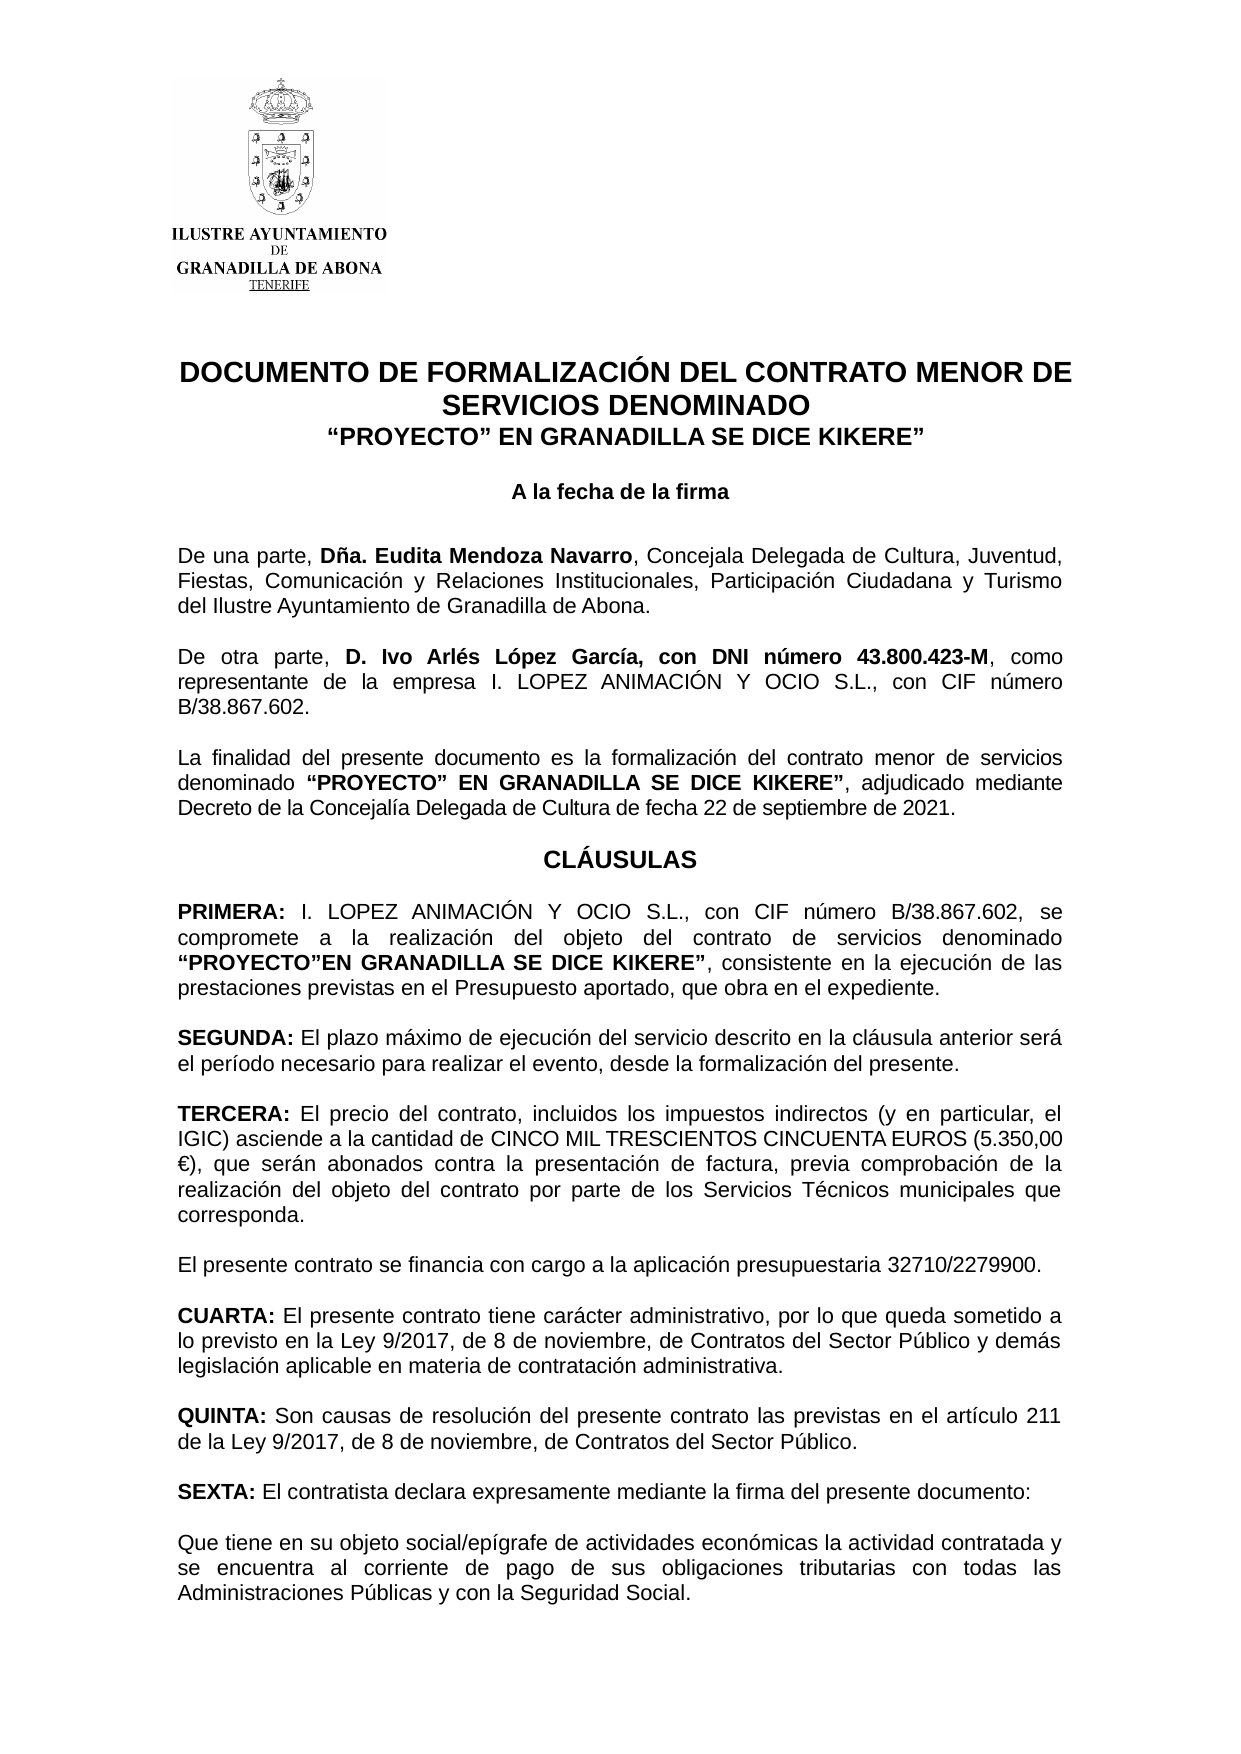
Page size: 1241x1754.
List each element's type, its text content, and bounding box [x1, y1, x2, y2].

text La finalidad del presente documento es la formalización del contrato menor de servicios denominado “PROYECTO” EN GRANADILLA SE DICE KIKERE”, adjudicado mediante Decreto de la Concejalía Delegada de Cultura de fecha 22 de septiembre de 2021. [177, 744, 1063, 820]
text SEGUNDA: El plazo máximo de ejecución del servicio descrito en la cláusula anterior será el período necesario para realizar el evento, desde la formalización del presente. [177, 1025, 1063, 1076]
text “PROYECTO” EN GRANADILLA SE DICE KIKERE” [159, 422, 1092, 451]
text SEXTA: El contratista declara expresamente mediante la firma del presente documento: [177, 1479, 1063, 1504]
text A la fecha de la firma [177, 479, 1063, 504]
text El presente contrato se financia con cargo a la aplicación presupuestaria 32710/2279900. [177, 1252, 1063, 1277]
text De una parte, Dña. Eudita Mendoza Navarro, Concejala Delegada de Cultura, Juventud, Fiestas, Comunicación y Relaciones Institucionales, Participación Ciudadana y Turismo del Ilustre Ayuntamiento de Granadilla de Abona. [177, 543, 1063, 618]
text TERCERA: El precio del contrato, incluidos los impuestos indirectos (y en particular, el IGIC) asciende a la cantidad de CINCO MIL TRESCIENTOS CINCUENTA EUROS (5.350,00 €), que serán abonados contra la presentación de factura, previa comprobación de la realización del objeto del contrato por parte de los Servicios Técnicos municipales que corresponda. [177, 1101, 1063, 1227]
text PRIMERA: I. LOPEZ ANIMACIÓN Y OCIO S.L., con CIF número B/38.867.602, se compromete a la realización del objeto del contrato de servicios denominado “PROYECTO”EN GRANADILLA SE DICE KIKERE”, consistente en la ejecución de las prestaciones previstas en el Presupuesto aportado, que obra en el expediente. [177, 899, 1063, 1000]
subtitle CLÁUSULAS [177, 845, 1063, 874]
text De otra parte, D. Ivo Arlés López García, con DNI número 43.800.423-M, como representante de la empresa I. LOPEZ ANIMACIÓN Y OCIO S.L., con CIF número B/38.867.602. [177, 644, 1063, 719]
text QUINTA: Son causas de resolución del presente contrato las previstas en el artículo 211 de la Ley 9/2017, de 8 de noviembre, de Contratos del Sector Público. [177, 1403, 1063, 1454]
list Que tiene en su objeto social/epígrafe de actividades económicas la actividad contratada y se encuentra al corriente de pago de sus obligaciones tributarias con todas las Administraciones Públicas y con la Seguridad Social. [177, 1529, 1063, 1605]
text DOCUMENTO DE FORMALIZACIÓN DEL CONTRATO MENOR DE SERVICIOS DENOMINADO [159, 355, 1092, 422]
text CUARTA: El presente contrato tiene carácter administrativo, por lo que queda sometido a lo previsto en la Ley 9/2017, de 8 de noviembre, de Contratos del Sector Público y demás legislación aplicable en materia de contratación administrativa. [177, 1303, 1063, 1378]
